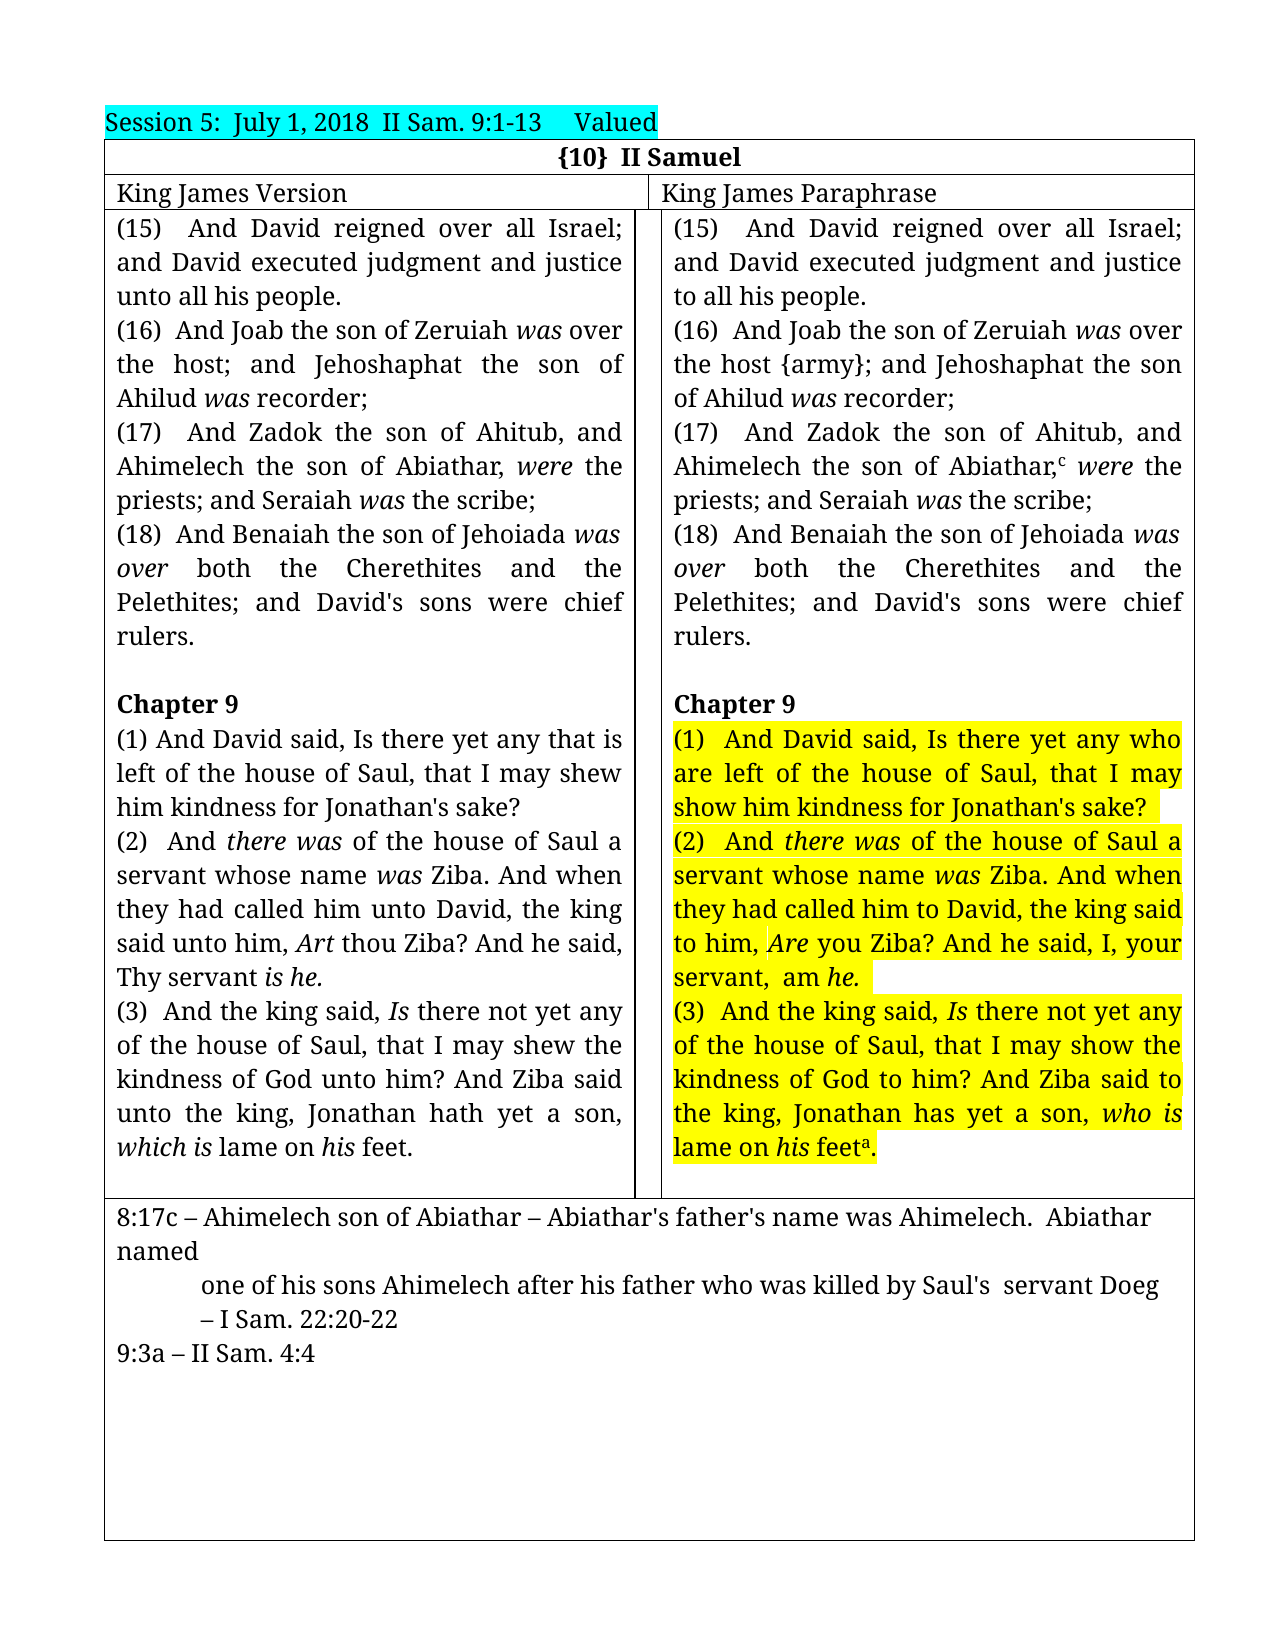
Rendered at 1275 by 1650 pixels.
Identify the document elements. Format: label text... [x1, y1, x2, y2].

table_cell [636, 210, 661, 1198]
table_cell (15) And David reigned over all Israel; and David executed judgment and justice unto all his people. (16) And Joab the son of Zeruiah was over the host; and Jehoshaphat the son of Ahilud was recorder; (17) And Zadok the son of Ahitub, and Ahimelech the son of Abiathar, were the priests; and Seraiah was the scribe; (18) And Benaiah the son of Jehoiada was over both the Cherethites and the Pelethites; and David's sons were chief rulers. Chapter 9 (1) And David said, Is there yet any that is left of the house of Saul, that I may shew him kindness for Jonathan's sake? (2) And there was of the house of Saul a servant whose name was Ziba. And when they had called him unto David, the king said unto him, Art thou Ziba? And he said, Thy servant is he. (3) And the king said, Is there not yet any of the house of Saul, that I may shew the kindness of God unto him? And Ziba said unto the king, Jonathan hath yet a son, which is lame on his feet. [105, 210, 634, 1198]
table_cell King James Paraphrase [649, 175, 1194, 209]
table_cell (15) And David reigned over all Israel; and David executed judgment and justice to all his people. (16) And Joab the son of Zeruiah was over the host {army}; and Jehoshaphat the son of Ahilud was recorder; (17) And Zadok the son of Ahitub, and Ahimelech the son of Abiathar,c were the priests; and Seraiah was the scribe; (18) And Benaiah the son of Jehoiada was over both the Cherethites and the Pelethites; and David's sons were chief rulers. Chapter 9 (1) And David said, Is there yet any who are left of the house of Saul, that I may show him kindness for Jonathan's sake? (2) And there was of the house of Saul a servant whose name was Ziba. And when they had called him to David, the king said to him, Are you Ziba? And he said, I, your servant, am he. (3) And the king said, Is there not yet any of the house of Saul, that I may show the kindness of God to him? And Ziba said to the king, Jonathan has yet a son, who is lame on his feeta. [662, 210, 1194, 1198]
table_header {10} II Samuel [105, 140, 1194, 174]
table_cell King James Version [105, 175, 648, 209]
table_cell 8:17c – Ahimelech son of Abiathar – Abiathar's father's name was Ahimelech. Abiathar named one of his sons Ahimelech after his father who was killed by Saul's servant Doeg – I Sam. 22:20-22 9:3a – II Sam. 4:4 [105, 1199, 1194, 1540]
text Session 5: July 1, 2018 II Sam. 9:1-13 Valued [105, 105, 1170, 139]
